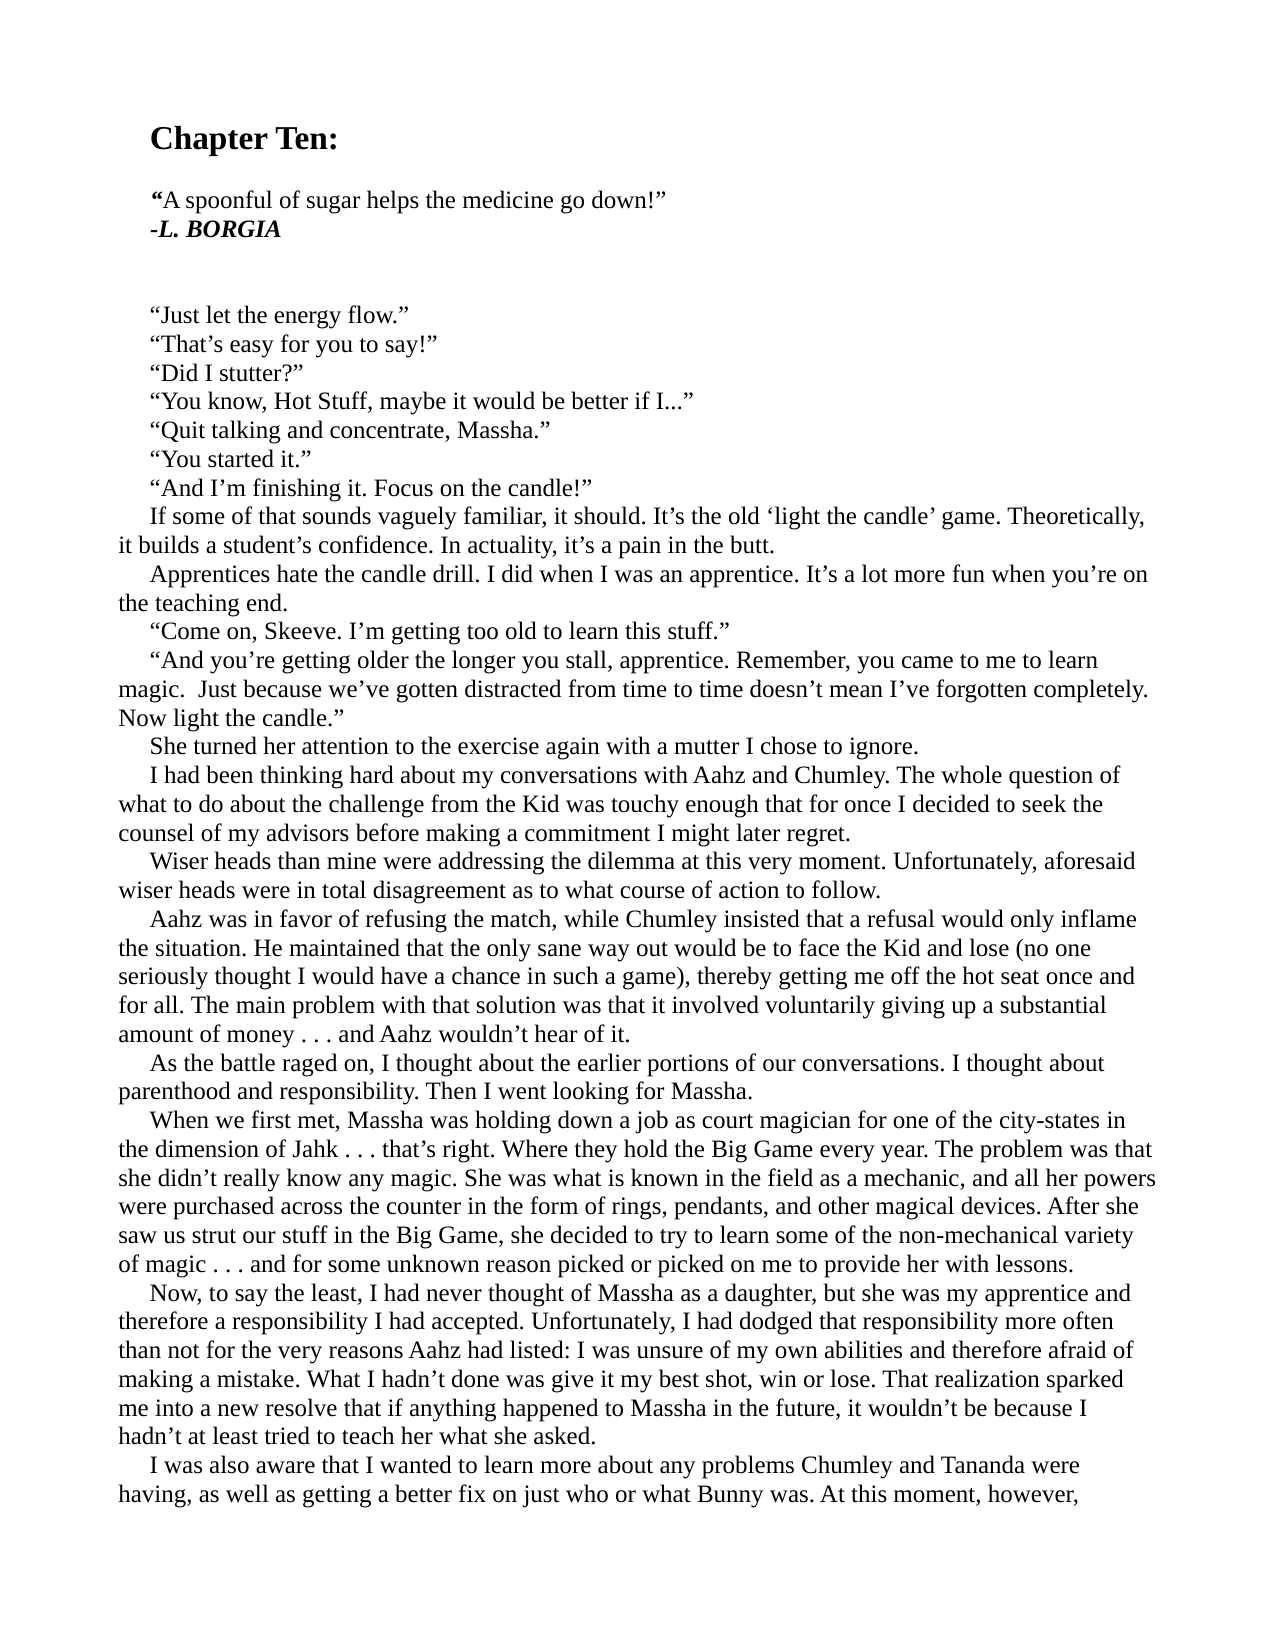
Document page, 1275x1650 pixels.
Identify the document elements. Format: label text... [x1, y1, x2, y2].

text “Did I stutter?” [118, 358, 1157, 386]
text “Quit talking and concentrate, Massha.” [118, 415, 1157, 444]
text I had been thinking hard about my conversations with Aahz and Chumley. The whole question of what to do about the challenge from the Kid was touchy enough that for once I decided to seek the counsel of my advisors before making a commitment I might later regret. [118, 760, 1157, 846]
subtitle “A spoonful of sugar helps the medicine go down!” [150, 185, 1157, 214]
text As the battle raged on, I thought about the earlier portions of our conversations. I thought about parenthood and responsibility. Then I went looking for Massha. [118, 1048, 1157, 1105]
text Aahz was in favor of refusing the match, while Chumley insisted that a refusal would only inflame the situation. He maintained that the only sane way out would be to face the Kid and lose (no one seriously thought I would have a chance in such a game), thereby getting me off the hot seat once and for all. The main problem with that solution was that it involved voluntarily giving up a substantial amount of money . . . and Aahz wouldn’t hear of it. [118, 904, 1157, 1048]
text If some of that sounds vaguely familiar, it should. It’s the old ‘light the candle’ game. Theoretically, it builds a student’s confidence. In actuality, it’s a pain in the butt. [118, 501, 1157, 559]
text Apprentices hate the candle drill. I did when I was an apprentice. It’s a lot more fun when you’re on the teaching end. [118, 559, 1157, 616]
text “Just let the energy flow.” [118, 300, 1157, 329]
text “You started it.” [118, 444, 1157, 473]
text Now, to say the least, I had never thought of Massha as a daughter, but she was my apprentice and therefore a responsibility I had accepted. Unfortunately, I had dodged that responsibility more often than not for the very reasons Aahz had listed: I was unsure of my own abilities and therefore afraid of making a mistake. What I hadn’t done was give it my best shot, win or lose. That realization sparked me into a new resolve that if anything happened to Massha in the future, it wouldn’t be because I hadn’t at least tried to teach her what she asked. [118, 1278, 1157, 1450]
text Wiser heads than mine were addressing the dilemma at this very moment. Unfortunately, aforesaid wiser heads were in total disagreement as to what course of action to follow. [118, 846, 1157, 904]
text When we first met, Massha was holding down a job as court magician for one of the city-states in the dimension of Jahk . . . that’s right. Where they hold the Big Game every year. The problem was that she didn’t really know any magic. She was what is known in the field as a mechanic, and all her powers were purchased across the counter in the form of rings, pendants, and other magical devices. After she saw us strut our stuff in the Big Game, she decided to try to learn some of the non-mechanical variety of magic . . . and for some unknown reason picked or picked on me to provide her with lessons. [118, 1105, 1157, 1278]
text “And you’re getting older the longer you stall, apprentice. Remember, you came to me to learn magic. Just because we’ve gotten distracted from time to time doesn’t mean I’ve forgotten completely. Now light the candle.” [118, 645, 1157, 731]
text “And I’m finishing it. Focus on the candle!” [118, 473, 1157, 501]
text “Come on, Skeeve. I’m getting too old to learn this stuff.” [118, 616, 1157, 645]
text I was also aware that I wanted to learn more about any problems Chumley and Tananda were having, as well as getting a better fix on just who or what Bunny was. At this moment, however, [118, 1450, 1157, 1508]
text “That’s easy for you to say!” [118, 329, 1157, 358]
text She turned her attention to the exercise again with a mutter I chose to ignore. [118, 731, 1157, 760]
subtitle -L. BORGIA [150, 214, 1157, 243]
text “You know, Hot Stuff, maybe it would be better if I...” [118, 386, 1157, 415]
subtitle Chapter Ten: [118, 118, 1157, 156]
